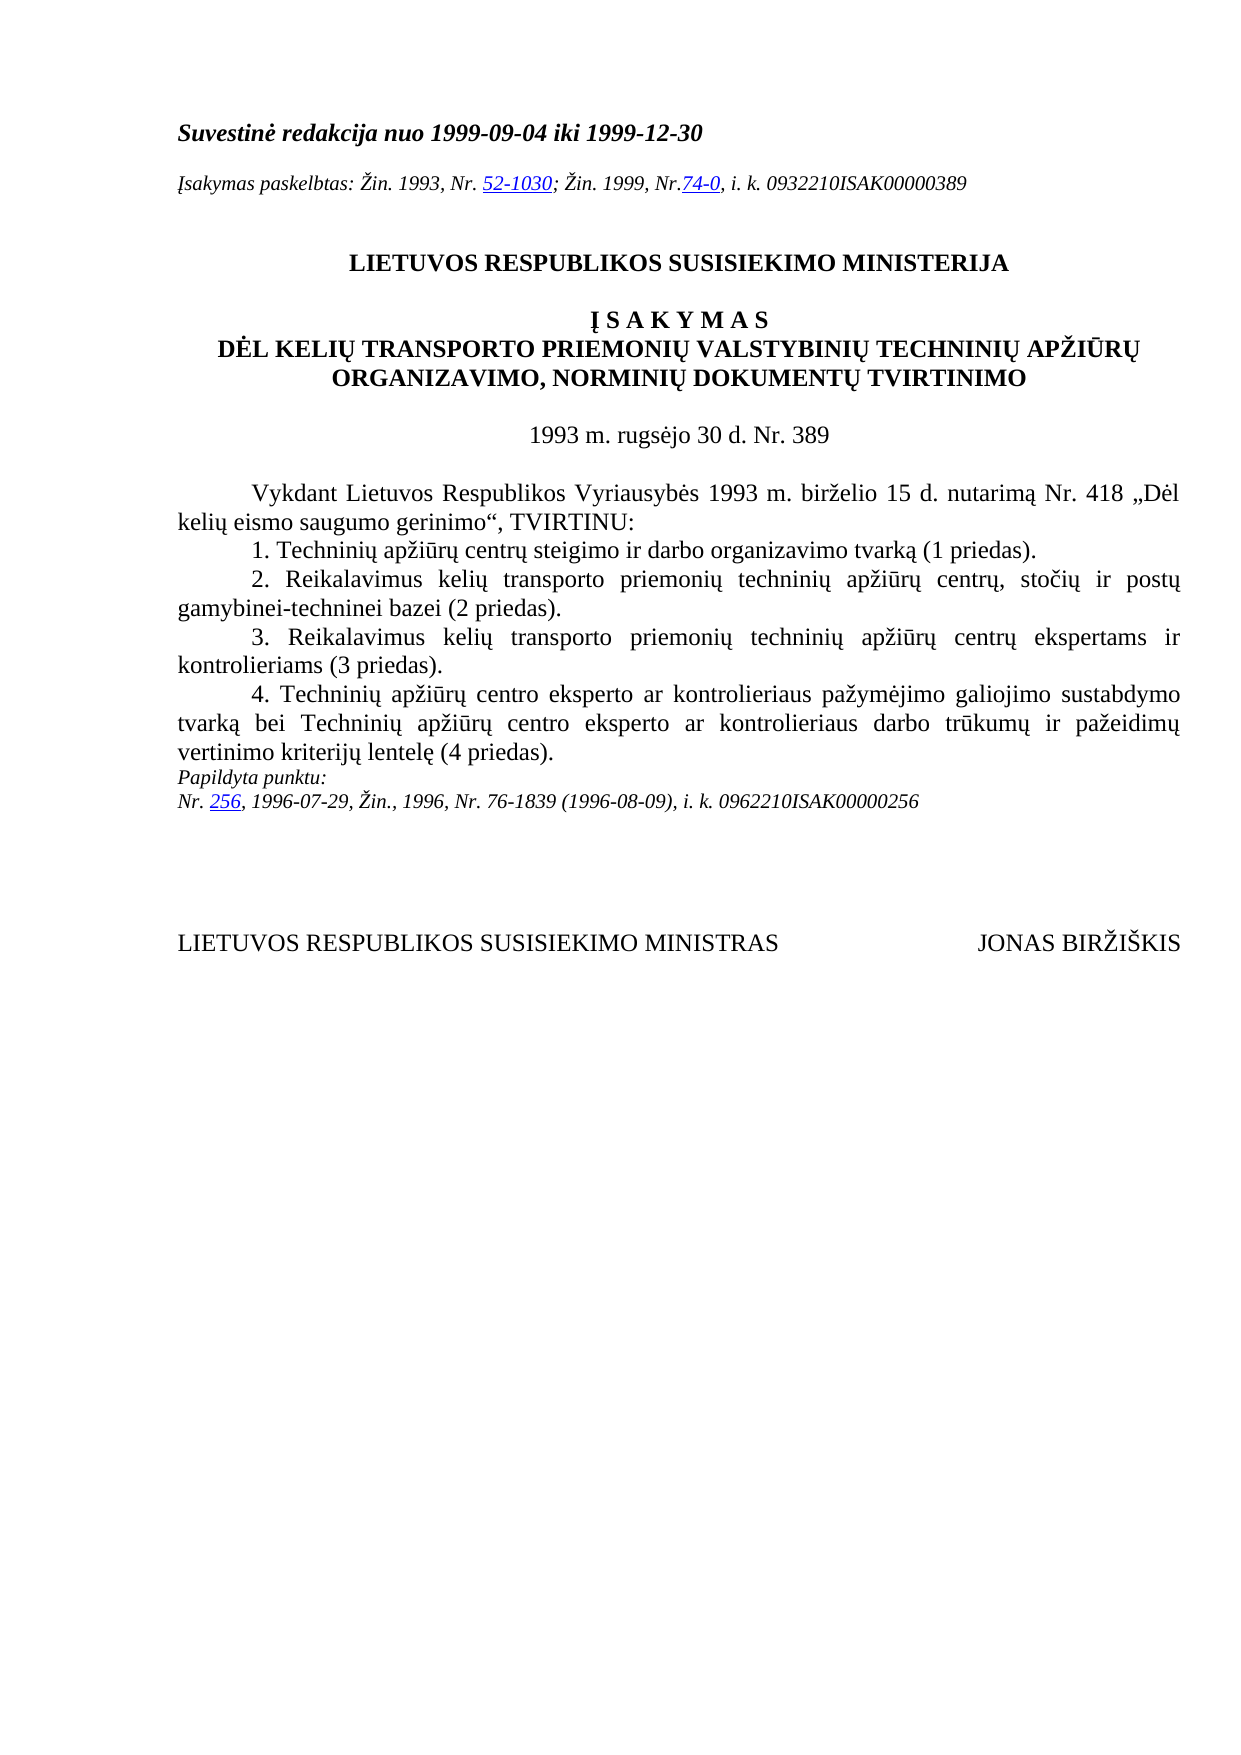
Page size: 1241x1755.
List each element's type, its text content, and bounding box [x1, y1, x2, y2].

text Nr. 256, 1996-07-29, Žin., 1996, Nr. 76-1839 (1996-08-09), i. k. 0962210ISAK00000256 [177, 789, 1181, 813]
text Dėl kelių transporto priemonių valstybinių techninių apžiūrų organizavimo, norminių dokumentų tvirtinimo [177, 334, 1181, 392]
text Į S A K Y M A S [177, 305, 1181, 334]
text LIETUVOS RESPUBLIKOS SUSISIEKIMO MINISTERIJA [177, 248, 1181, 277]
text 4. Techninių apžiūrų centro eksperto ar kontrolieriaus pažymėjimo galiojimo sustabdymo tvarką bei Techninių apžiūrų centro eksperto ar kontrolieriaus darbo trūkumų ir pažeidimų vertinimo kriterijų lentelę (4 priedas). [177, 679, 1181, 765]
text 2. Reikalavimus kelių transporto priemonių techninių apžiūrų centrų, stočių ir postų gamybinei-techninei bazei (2 priedas). [177, 564, 1181, 622]
text 1993 m. rugsėjo 30 d. Nr. 389 [177, 420, 1181, 449]
text 3. Reikalavimus kelių transporto priemonių techninių apžiūrų centrų ekspertams ir kontrolieriams (3 priedas). [177, 622, 1181, 679]
text 1. Techninių apžiūrų centrų steigimo ir darbo organizavimo tvarką (1 priedas). [177, 535, 1181, 564]
text Papildyta punktu: [177, 765, 1181, 789]
text Įsakymas paskelbtas: Žin. 1993, Nr. 52-1030; Žin. 1999, Nr.74-0, i. k. 0932210ISAK00000389 [177, 171, 1181, 195]
text Vykdant Lietuvos Respublikos Vyriausybės 1993 m. birželio 15 d. nutarimą Nr. 418 „Dėl kelių eismo saugumo gerinimo“, TVIRTINU: [177, 478, 1181, 535]
text Suvestinė redakcija nuo 1999-09-04 iki 1999-12-30 [177, 118, 1181, 147]
text LIETUVOS RESPUBLIKOS SUSISIEKIMO MINISTRAS JONAS BIRŽIŠKIS [177, 928, 1181, 957]
